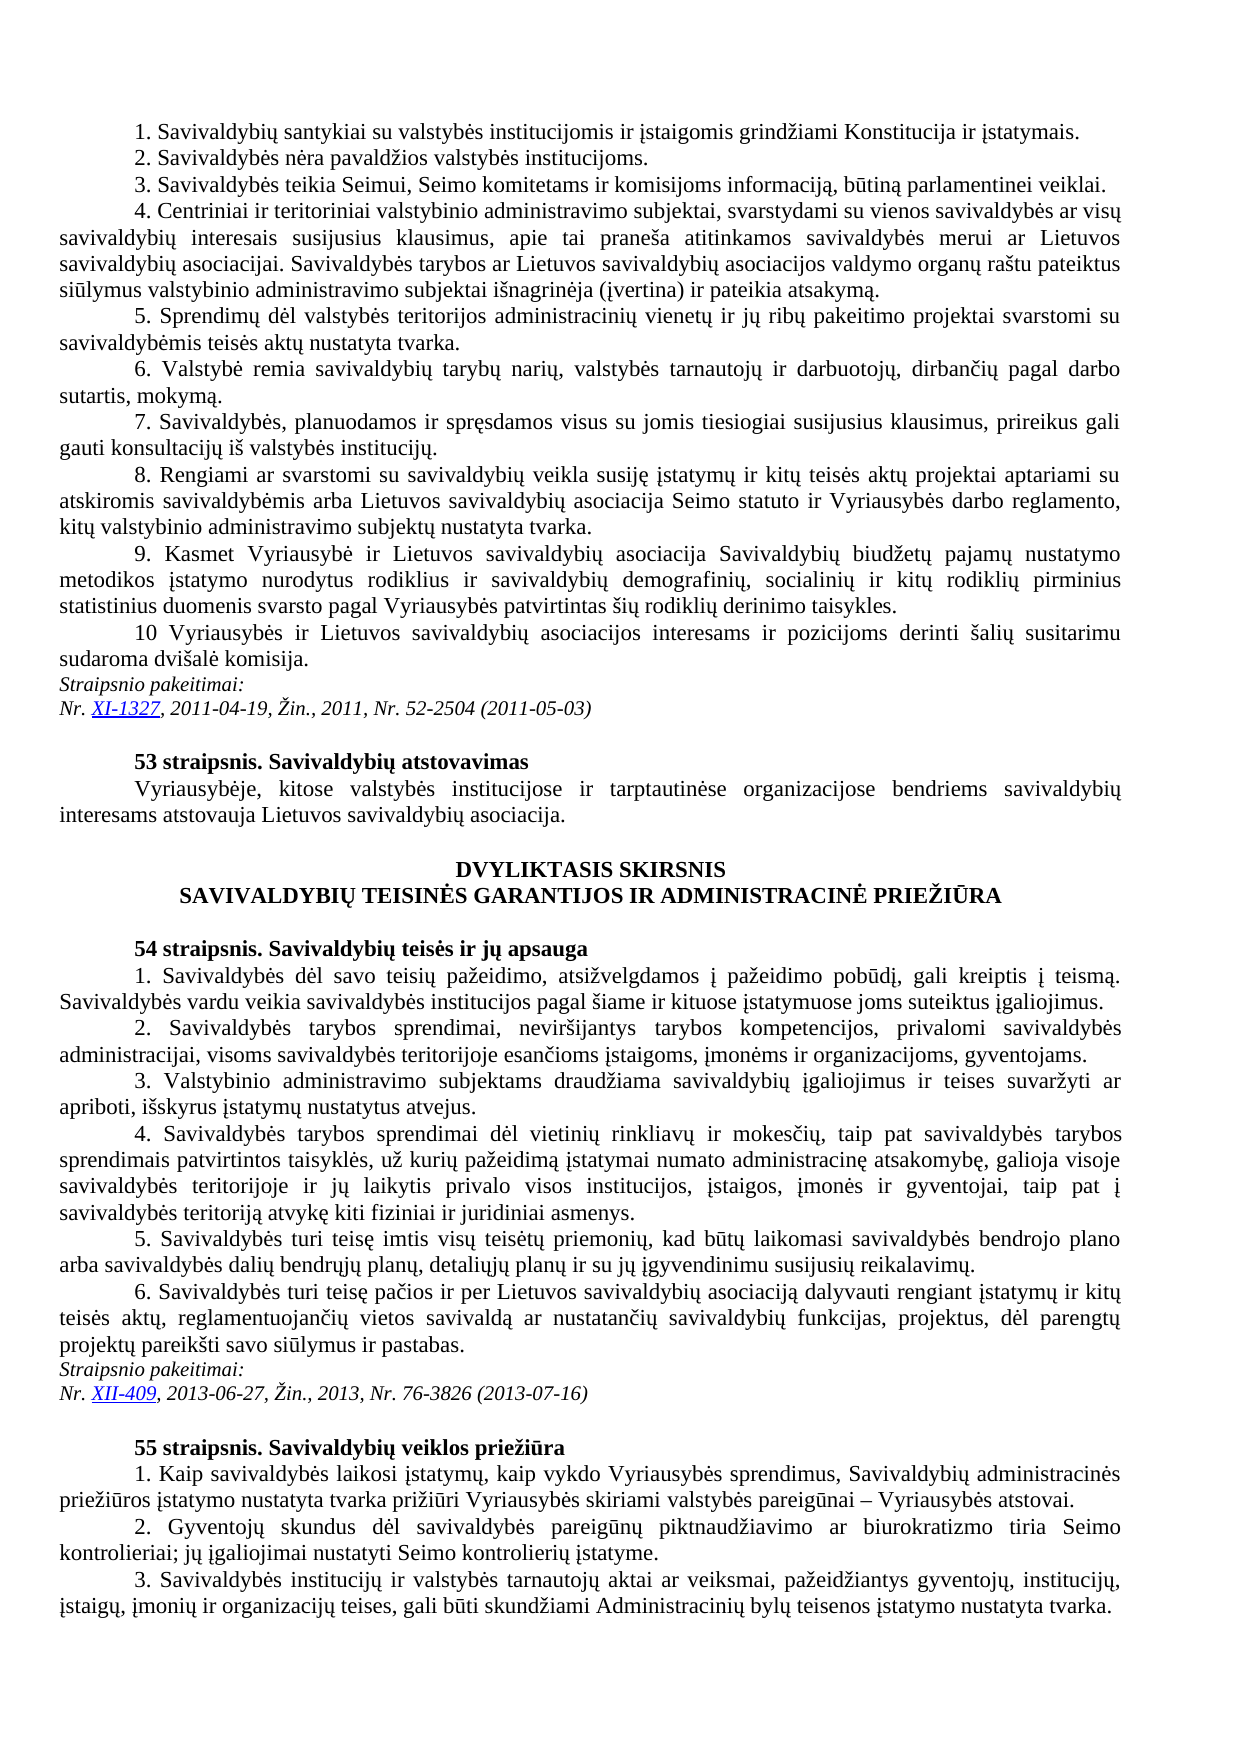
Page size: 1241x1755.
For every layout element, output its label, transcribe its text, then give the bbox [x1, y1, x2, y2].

text 54 straipsnis. Savivaldybių teisės ir jų apsauga [59, 935, 1122, 962]
text Straipsnio pakeitimai: [59, 672, 1122, 696]
text 55 straipsnis. Savivaldybių veiklos priežiūra [59, 1434, 1122, 1460]
text 7. Savivaldybės, planuodamos ir spręsdamos visus su jomis tiesiogiai susijusius klausimus, prireikus gali gauti konsultacijų iš valstybės institucijų. [59, 408, 1122, 461]
text 5. Sprendimų dėl valstybės teritorijos administracinių vienetų ir jų ribų pakeitimo projektai svarstomi su savivaldybėmis teisės aktų nustatyta tvarka. [59, 303, 1122, 355]
text 2. Savivaldybės nėra pavaldžios valstybės institucijoms. [59, 144, 1122, 171]
text Straipsnio pakeitimai: [59, 1357, 1122, 1381]
text 2. Gyventojų skundus dėl savivaldybės pareigūnų piktnaudžiavimo ar biurokratizmo tiria Seimo kontrolieriai; jų įgaliojimai nustatyti Seimo kontrolierių įstatyme. [59, 1513, 1122, 1566]
text SAVIVALDYBIŲ TEISINĖS GARANTIJOS IR ADMINISTRACINĖ PRIEŽIŪRA [59, 883, 1122, 909]
text 53 straipsnis. Savivaldybių atstovavimas [59, 748, 1122, 775]
text Vyriausybėje, kitose valstybės institucijose ir tarptautinėse organizacijose bendriems savivaldybių interesams atstovauja Lietuvos savivaldybių asociacija. [59, 775, 1122, 827]
text 6. Valstybė remia savivaldybių tarybų narių, valstybės tarnautojų ir darbuotojų, dirbančių pagal darbo sutartis, mokymą. [59, 355, 1122, 408]
text 6. Savivaldybės turi teisę pačios ir per Lietuvos savivaldybių asociaciją dalyvauti rengiant įstatymų ir kitų teisės aktų, reglamentuojančių vietos savivaldą ar nustatančių savivaldybių funkcijas, projektus, dėl parengtų projektų pareikšti savo siūlymus ir pastabas. [59, 1278, 1122, 1357]
text 1. Savivaldybės dėl savo teisių pažeidimo, atsižvelgdamos į pažeidimo pobūdį, gali kreiptis į teismą. Savivaldybės vardu veikia savivaldybės institucijos pagal šiame ir kituose įstatymuose joms suteiktus įgaliojimus. [59, 962, 1122, 1014]
text 10 Vyriausybės ir Lietuvos savivaldybių asociacijos interesams ir pozicijoms derinti šalių susitarimu sudaroma dvišalė komisija. [59, 619, 1122, 672]
text 5. Savivaldybės turi teisę imtis visų teisėtų priemonių, kad būtų laikomasi savivaldybės bendrojo plano arba savivaldybės dalių bendrųjų planų, detaliųjų planų ir su jų įgyvendinimu susijusių reikalavimų. [59, 1225, 1122, 1278]
text 8. Rengiami ar svarstomi su savivaldybių veikla susiję įstatymų ir kitų teisės aktų projektai aptariami su atskiromis savivaldybėmis arba Lietuvos savivaldybių asociacija Seimo statuto ir Vyriausybės darbo reglamento, kitų valstybinio administravimo subjektų nustatyta tvarka. [59, 461, 1122, 540]
text Nr. XI-1327, 2011-04-19, Žin., 2011, Nr. 52-2504 (2011-05-03) [59, 696, 1122, 720]
text 3. Savivaldybės institucijų ir valstybės tarnautojų aktai ar veiksmai, pažeidžiantys gyventojų, institucijų, įstaigų, įmonių ir organizacijų teises, gali būti skundžiami Administracinių bylų teisenos įstatymo nustatyta tvarka. [59, 1566, 1122, 1618]
text 4. Centriniai ir teritoriniai valstybinio administravimo subjektai, svarstydami su vienos savivaldybės ar visų savivaldybių interesais susijusius klausimus, apie tai praneša atitinkamos savivaldybės merui ar Lietuvos savivaldybių asociacijai. Savivaldybės tarybos ar Lietuvos savivaldybių asociacijos valdymo organų raštu pateiktus siūlymus valstybinio administravimo subjektai išnagrinėja (įvertina) ir pateikia atsakymą. [59, 197, 1122, 303]
text 4. Savivaldybės tarybos sprendimai dėl vietinių rinkliavų ir mokesčių, taip pat savivaldybės tarybos sprendimais patvirtintos taisyklės, už kurių pažeidimą įstatymai numato administracinę atsakomybę, galioja visoje savivaldybės teritorijoje ir jų laikytis privalo visos institucijos, įstaigos, įmonės ir gyventojai, taip pat į savivaldybės teritoriją atvykę kiti fiziniai ir juridiniai asmenys. [59, 1120, 1122, 1225]
text DVYLIKTASIS SKIRSNIS [59, 856, 1122, 883]
text 3. Savivaldybės teikia Seimui, Seimo komitetams ir komisijoms informaciją, būtiną parlamentinei veiklai. [59, 171, 1122, 197]
text 2. Savivaldybės tarybos sprendimai, neviršijantys tarybos kompetencijos, privalomi savivaldybės administracijai, visoms savivaldybės teritorijoje esančioms įstaigoms, įmonėms ir organizacijoms, gyventojams. [59, 1014, 1122, 1067]
text 1. Savivaldybių santykiai su valstybės institucijomis ir įstaigomis grindžiami Konstitucija ir įstatymais. [59, 118, 1122, 144]
text 1. Kaip savivaldybės laikosi įstatymų, kaip vykdo Vyriausybės sprendimus, Savivaldybių administracinės priežiūros įstatymo nustatyta tvarka prižiūri Vyriausybės skiriami valstybės pareigūnai – Vyriausybės atstovai. [59, 1460, 1122, 1513]
text Nr. XII-409, 2013-06-27, Žin., 2013, Nr. 76-3826 (2013-07-16) [59, 1381, 1122, 1405]
text 3. Valstybinio administravimo subjektams draudžiama savivaldybių įgaliojimus ir teises suvaržyti ar apriboti, išskyrus įstatymų nustatytus atvejus. [59, 1067, 1122, 1120]
text 9. Kasmet Vyriausybė ir Lietuvos savivaldybių asociacija Savivaldybių biudžetų pajamų nustatymo metodikos įstatymo nurodytus rodiklius ir savivaldybių demografinių, socialinių ir kitų rodiklių pirminius statistinius duomenis svarsto pagal Vyriausybės patvirtintas šių rodiklių derinimo taisykles. [59, 540, 1122, 619]
